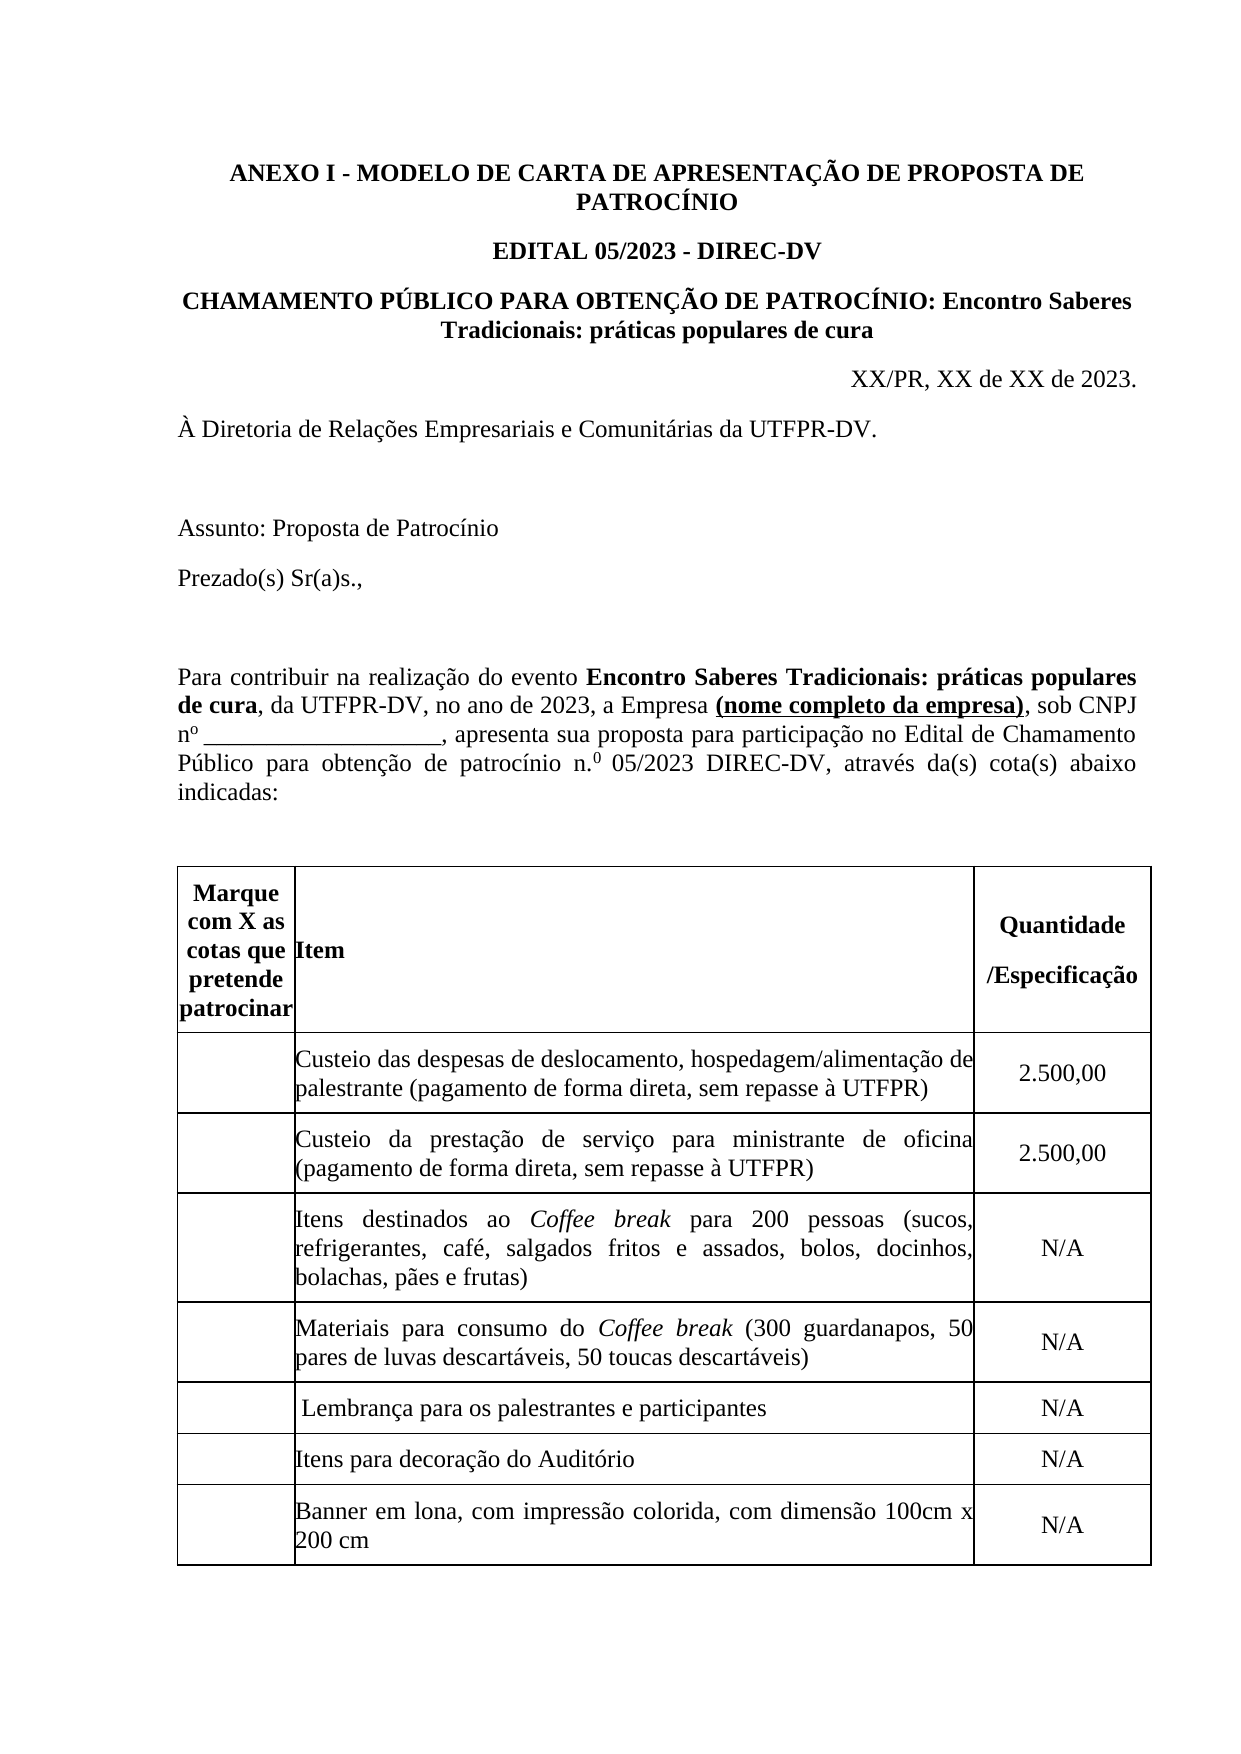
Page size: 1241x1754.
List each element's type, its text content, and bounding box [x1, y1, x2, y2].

text Prezado(s) Sr(a)s., [177, 563, 1137, 591]
table_cell Custeio das despesas de deslocamento, hospedagem/alimentação de palestrante (pagamento de forma direta, sem repasse à UTFPR) [296, 1033, 973, 1112]
table_cell 2.500,00 [975, 1114, 1150, 1192]
table_cell N/A [975, 1434, 1150, 1484]
table_cell Custeio da prestação de serviço para ministrante de oficina (pagamento de forma direta, sem repasse à UTFPR) [296, 1114, 973, 1192]
table_cell Itens destinados ao Coffee break para 200 pessoas (sucos, refrigerantes, café, salgados fritos e assados, bolos, docinhos, bolachas, pães e frutas) [296, 1194, 973, 1301]
table_cell 2.500,00 [975, 1033, 1150, 1112]
table_header Marque com X as cotas que pretende patrocinar [178, 867, 294, 1032]
text À Diretoria de Relações Empresariais e Comunitárias da UTFPR-DV. [177, 414, 1137, 443]
table_cell [178, 1194, 294, 1301]
table_header Quantidade /Especificação [975, 867, 1150, 1032]
table_cell [178, 1033, 294, 1112]
text CHAMAMENTO PÚBLICO PARA OBTENÇÃO DE PATROCÍNIO: Encontro Saberes Tradicionais: práticas populares de cura [177, 286, 1137, 343]
text XX/PR, XX de XX de 2023. [177, 364, 1137, 393]
table_cell N/A [975, 1194, 1150, 1301]
text Assunto: Proposta de Patrocínio [177, 513, 1137, 542]
table_cell Lembrança para os palestrantes e participantes [296, 1383, 973, 1432]
table_cell [178, 1434, 294, 1484]
text ANEXO I - MODELO DE CARTA DE APRESENTAÇÃO DE PROPOSTA DE PATROCÍNIO [177, 158, 1137, 216]
table_cell Materiais para consumo do Coffee break (300 guardanapos, 50 pares de luvas descartáveis, 50 toucas descartáveis) [296, 1303, 973, 1381]
table_cell [178, 1114, 294, 1192]
table_cell N/A [975, 1383, 1150, 1432]
table_cell [178, 1485, 294, 1564]
table_header Item [296, 867, 973, 1032]
table_cell [178, 1303, 294, 1381]
table_cell [178, 1383, 294, 1432]
table_cell Itens para decoração do Auditório [296, 1434, 973, 1484]
text Para contribuir na realização do evento Encontro Saberes Tradicionais: práticas populares de cura, da UTFPR-DV, no ano de 2023, a Empresa (nome completo da empresa), sob CNPJ no ___________________, apresenta sua proposta para participação no Edital de Chamamento Público para obtenção de patrocínio n.0 05/2023 DIREC-DV, através da(s) cota(s) abaixo indicadas: [177, 662, 1137, 806]
table_cell N/A [975, 1303, 1150, 1381]
table_cell Banner em lona, com impressão colorida, com dimensão 100cm x 200 cm [296, 1485, 973, 1564]
text EDITAL 05/2023 - DIREC-DV [177, 236, 1137, 265]
table_cell N/A [975, 1485, 1150, 1564]
